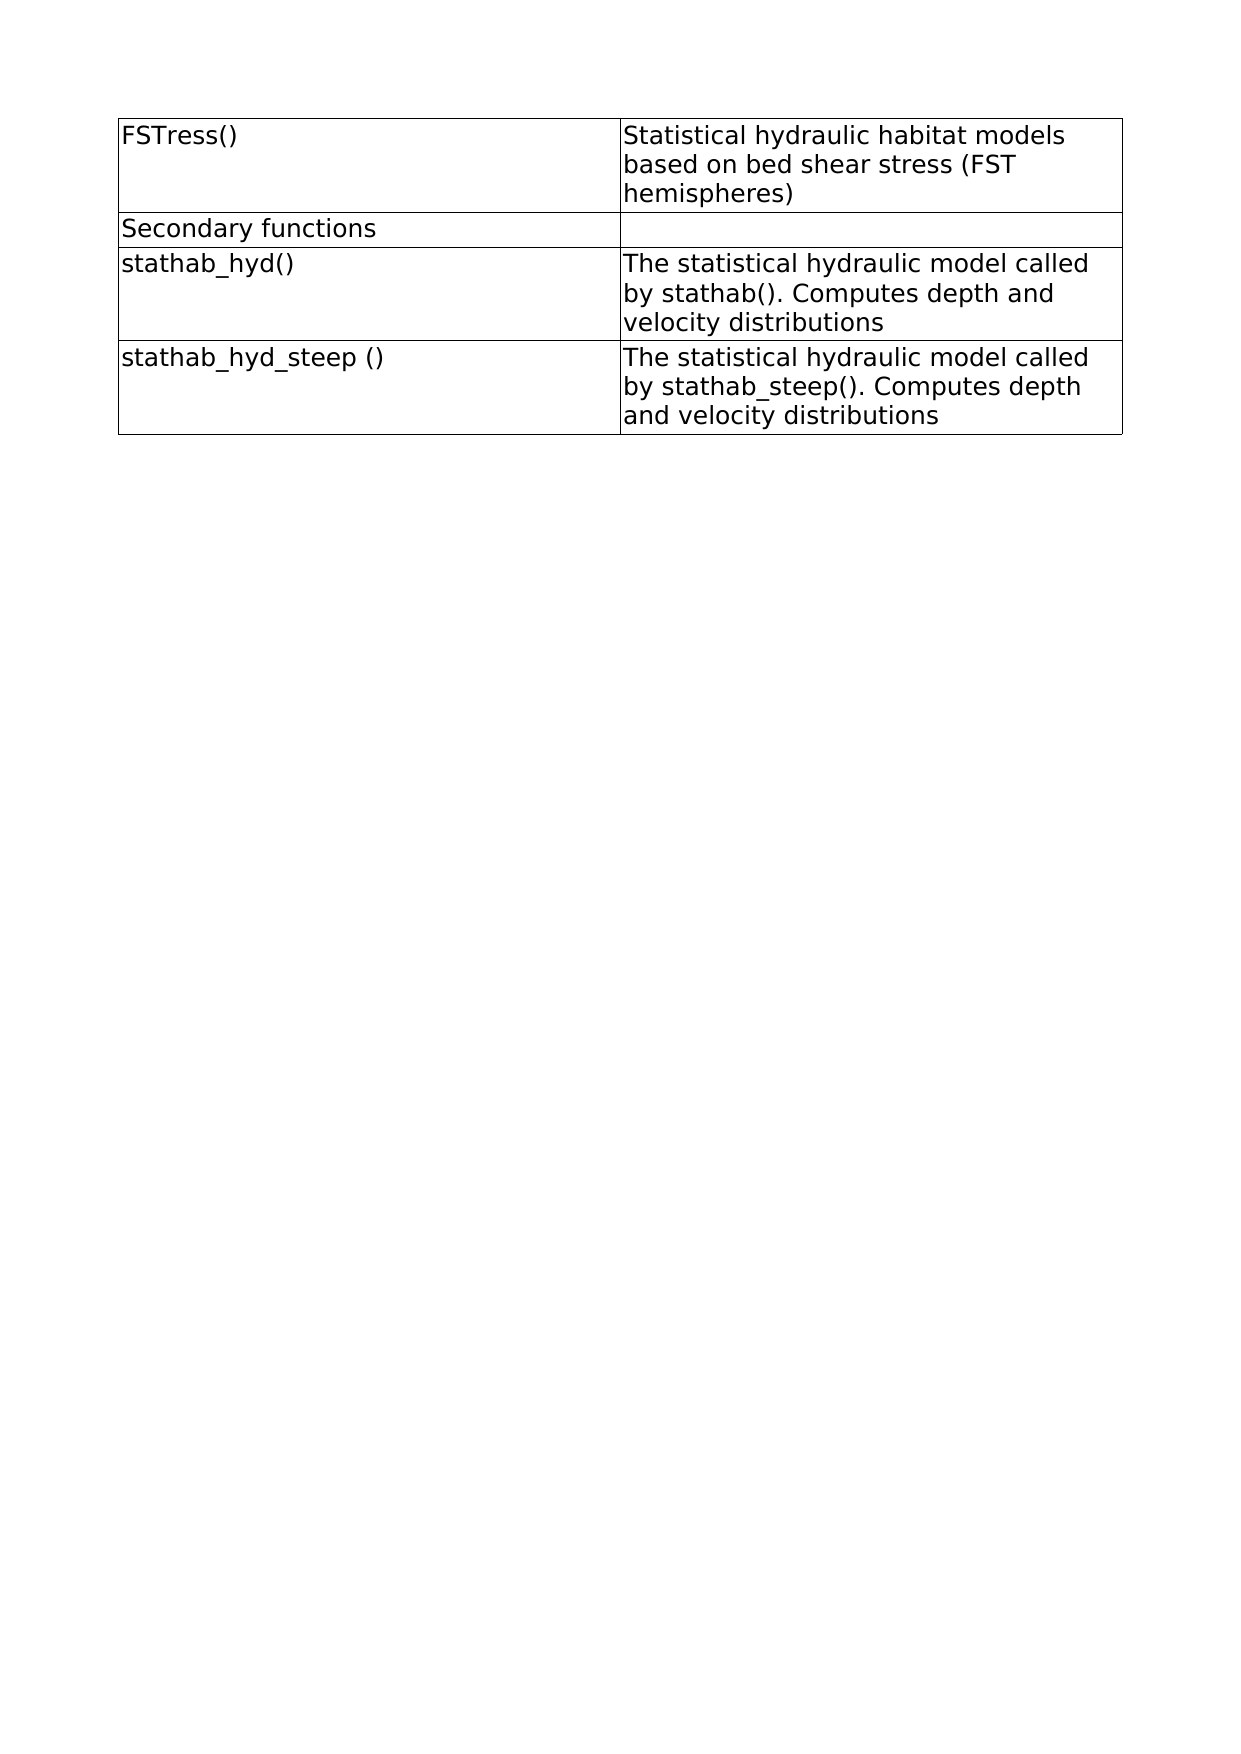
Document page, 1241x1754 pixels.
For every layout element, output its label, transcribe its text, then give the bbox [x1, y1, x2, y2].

table_cell [621, 213, 1122, 247]
table_cell FSTress() [119, 119, 620, 212]
table_cell Secondary functions [119, 213, 620, 247]
table_cell The statistical hydraulic model called by stathab(). Computes depth and velocity distributions [621, 248, 1122, 340]
table_cell stathab_hyd() [119, 248, 620, 340]
table_cell The statistical hydraulic model called by stathab_steep(). Computes depth and velocity distributions [621, 341, 1122, 433]
table_cell Statistical hydraulic habitat models based on bed shear stress (FST hemispheres) [621, 119, 1122, 212]
table_cell stathab_hyd_steep () [119, 341, 620, 433]
